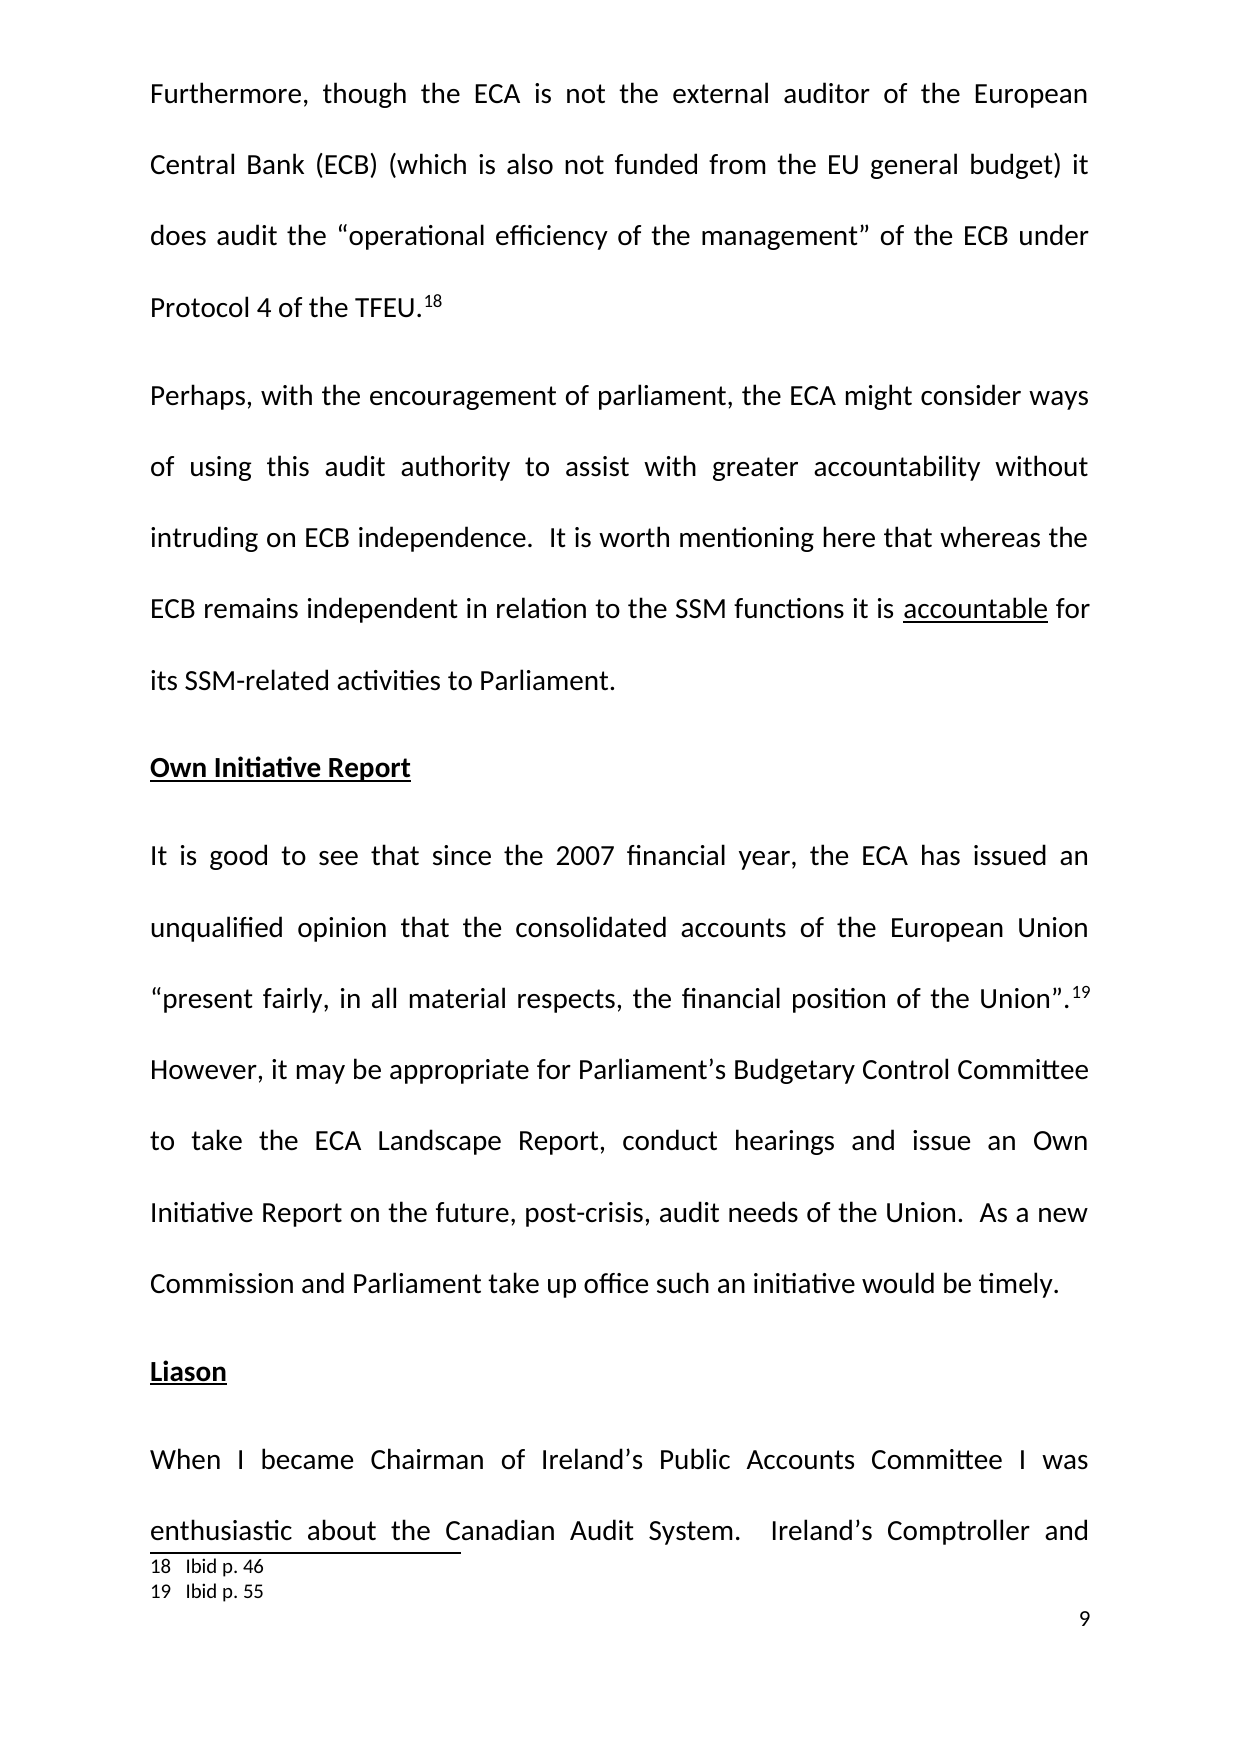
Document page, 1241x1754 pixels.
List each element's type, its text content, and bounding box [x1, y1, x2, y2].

text Liason [150, 1353, 1090, 1388]
text When I became Chairman of Ireland’s Public Accounts Committee I was enthusiastic about the Canadian Audit System. Ireland’s Comptroller and [150, 1441, 1090, 1548]
text Furthermore, though the ECA is not the external auditor of the European Central Bank (ECB) (which is also not funded from the EU general budget) it does audit the “operational efficiency of the management” of the ECB under Protocol 4 of the TFEU. [150, 75, 1090, 324]
text It is good to see that since the 2007 financial year, the ECA has issued an unqualified opinion that the consolidated accounts of the European Union “present fairly, in all material respects, the financial position of the Union”. However, it may be appropriate for Parliament’s Budgetary Control Committee to take the ECA Landscape Report, conduct hearings and issue an Own Initiative Report on the future, post-crisis, audit needs of the Union. As a new Commission and Parliament take up office such an initiative would be timely. [150, 837, 1090, 1301]
text Ibid p. 55 [150, 1578, 1090, 1604]
text Own Initiative Report [150, 749, 1090, 785]
text Perhaps, with the encouragement of parliament, the ECA might consider ways of using this audit authority to assist with greater accountability without intruding on ECB independence. It is worth mentioning here that whereas the ECB remains independent in relation to the SSM functions it is accountable for its SSM-related activities to Parliament. [150, 377, 1090, 697]
text Ibid p. 46 [150, 1553, 1090, 1578]
